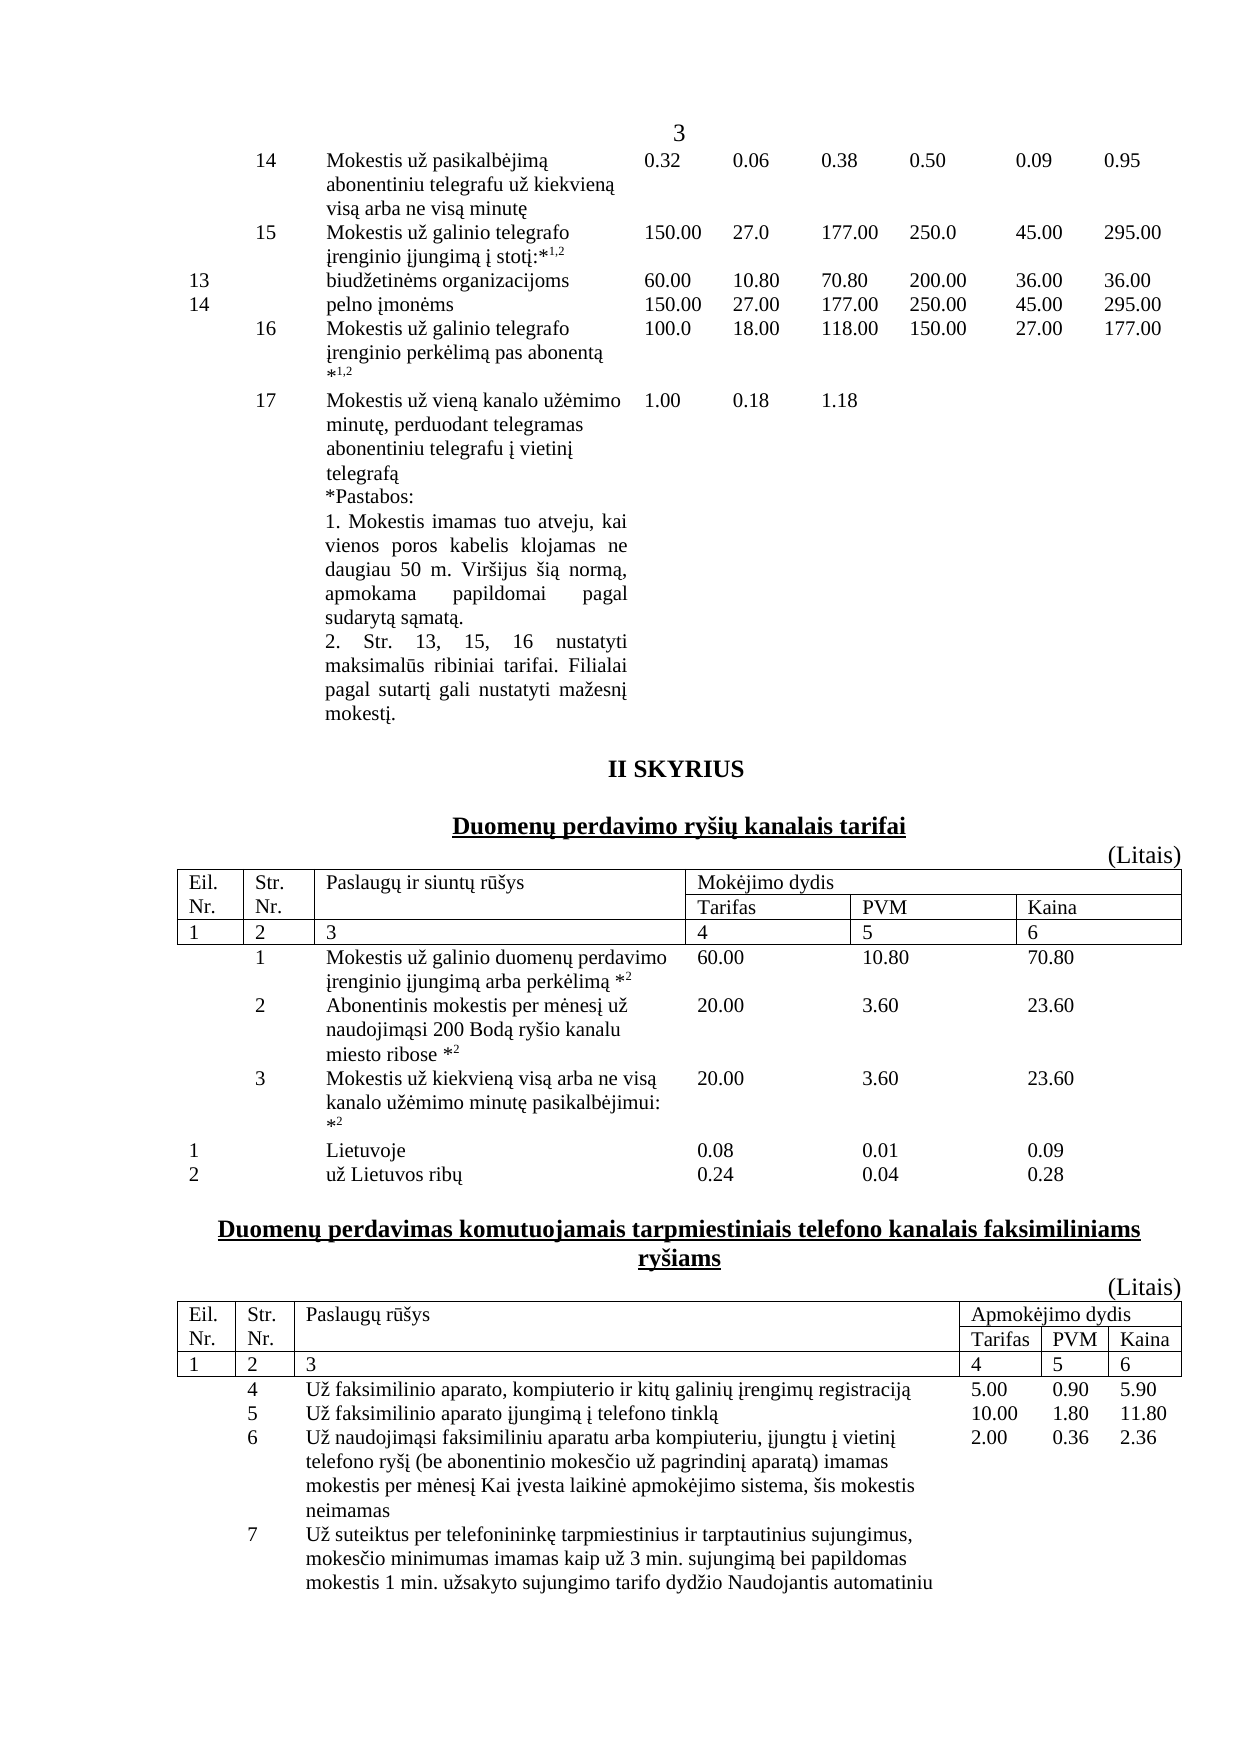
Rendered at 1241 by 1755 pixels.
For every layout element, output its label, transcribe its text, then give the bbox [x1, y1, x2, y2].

table_cell 1 [244, 945, 314, 993]
table_cell PVM [1042, 1327, 1108, 1351]
table_cell 0.18 [721, 388, 810, 484]
table_cell 7 [236, 1522, 294, 1594]
table_cell [177, 1401, 236, 1425]
table_cell 70.80 [810, 268, 898, 292]
table_cell [1093, 388, 1181, 484]
table_cell PVM [851, 895, 1016, 919]
table_cell [177, 945, 244, 993]
table_cell Mokestis už galinio telegrafo įrenginio perkėlimą pas abonentą *1,2 [315, 316, 633, 388]
table_cell 1.18 [810, 388, 898, 484]
text II SKYRIUS [177, 754, 1181, 783]
table_cell [177, 1066, 244, 1138]
table_cell Lietuvoje [315, 1138, 686, 1162]
table_cell 16 [244, 316, 315, 388]
table_cell Kaina [1109, 1327, 1181, 1351]
table_cell 5.90 [1109, 1377, 1181, 1401]
table_cell 250.0 [898, 220, 1004, 268]
table_cell *Pastabos: 1. Mokestis imamas tuo atveju, kai vienos poros kabelis klojamas ne daugiau 50 m. Viršijus šią normą, apmokama papildomai pagal sudarytą sąmatą. 2. Str. 13, 15, 16 nustatyti maksimalūs ribiniai tarifai. Filialai pagal sutartį gali nustatyti mažesnį mokestį. [177, 485, 1181, 725]
table_cell 4 [960, 1352, 1041, 1376]
table_cell 27.0 [721, 220, 810, 268]
table_cell 11.80 [1109, 1401, 1181, 1425]
table_cell [177, 993, 244, 1066]
table_cell Mokestis už galinio telegrafo įrenginio įjungimą į stotį:*1,2 [315, 220, 633, 268]
text Duomenų perdavimas komutuojamais tarpmiestiniais telefono kanalais faksimiliniams ryšiams [177, 1214, 1181, 1272]
text (Litais) [177, 1272, 1181, 1301]
table_cell 5 [851, 920, 1016, 944]
table_cell 20.00 [686, 993, 851, 1066]
table_cell 14 [244, 148, 315, 220]
table_cell [1041, 1522, 1109, 1594]
table_cell [177, 1377, 236, 1401]
table_cell 23.60 [1016, 993, 1181, 1066]
table_cell 20.00 [686, 1066, 851, 1138]
table_cell 27.00 [1004, 316, 1093, 388]
table_cell biudžetinėms organizacijoms [315, 268, 633, 292]
table_cell [177, 1522, 236, 1594]
table_cell 1 [177, 1138, 244, 1162]
table_cell Mokestis už galinio duomenų perdavimo įrenginio įjungimą arba perkėlimą *2 [315, 945, 686, 993]
table_cell 45.00 [1004, 220, 1093, 268]
table_cell [244, 1138, 314, 1162]
table_cell 10.80 [851, 945, 1016, 993]
table_cell Mokestis už pasikalbėjimą abonentiniu telegrafu už kiekvieną visą arba ne visą minutę [315, 148, 633, 220]
table_cell 118.00 [810, 316, 898, 388]
table_cell už Lietuvos ribų [315, 1162, 686, 1186]
text (Litais) [177, 840, 1181, 869]
table_cell 2 [236, 1352, 294, 1376]
table_cell [898, 388, 1004, 484]
table_cell 150.00 [898, 316, 1004, 388]
table_cell [1004, 388, 1093, 484]
table_cell 0.06 [721, 148, 810, 220]
table_cell Mokestis už kiekvieną visą arba ne visą kanalo užėmimo minutę pasikalbėjimui: *2 [315, 1066, 686, 1138]
table_cell [244, 1162, 314, 1186]
table_header Apmokėjimo dydis [960, 1302, 1181, 1326]
table_cell 0.08 [686, 1138, 851, 1162]
table_cell 295.00 [1093, 220, 1181, 268]
table_cell 0.28 [1016, 1162, 1181, 1186]
table_cell Abonentinis mokestis per mėnesį už naudojimąsi 200 Bodą ryšio kanalu miesto ribose *2 [315, 993, 686, 1066]
table_cell [1109, 1522, 1181, 1594]
table_cell 13 [177, 268, 244, 292]
table_cell 100.0 [633, 316, 721, 388]
table_cell 177.00 [810, 292, 898, 316]
table_cell [177, 148, 244, 220]
table_cell Tarifas [686, 895, 850, 919]
table_cell 0.38 [810, 148, 898, 220]
table_cell 0.09 [1004, 148, 1093, 220]
table_cell 0.95 [1093, 148, 1181, 220]
table_cell 6 [236, 1425, 294, 1522]
table_cell Už faksimilinio aparato įjungimą į telefono tinklą [294, 1401, 959, 1425]
table_cell [244, 268, 315, 292]
table_cell 2 [244, 920, 314, 944]
table_cell 45.00 [1004, 292, 1093, 316]
table_cell 6 [1109, 1352, 1181, 1376]
table_cell 3.60 [851, 1066, 1016, 1138]
table_cell [177, 388, 244, 484]
table_cell 5 [1042, 1352, 1108, 1376]
table_cell 60.00 [633, 268, 721, 292]
table_cell Už faksimilinio aparato, kompiuterio ir kitų galinių įrengimų registraciją [294, 1377, 959, 1401]
table_cell 4 [686, 920, 850, 944]
table_cell Už suteiktus per telefonininkę tarpmiestinius ir tarptautinius sujungimus, mokesčio minimumas imamas kaip už 3 min. sujungimą bei papildomas mokestis 1 min. užsakyto sujungimo tarifo dydžio Naudojantis automatiniu [294, 1522, 959, 1594]
table_cell 2 [244, 993, 314, 1066]
table_cell 200.00 [898, 268, 1004, 292]
table_cell 177.00 [810, 220, 898, 268]
table_cell 3 [244, 1066, 314, 1138]
table_header Eil. Nr. [178, 1302, 235, 1351]
table_cell 4 [236, 1377, 294, 1401]
table_cell 0.09 [1016, 1138, 1181, 1162]
table_cell [177, 220, 244, 268]
table_cell 1.80 [1041, 1401, 1109, 1425]
table_cell 0.32 [633, 148, 721, 220]
table_cell 5 [236, 1401, 294, 1425]
table_cell [960, 1522, 1041, 1594]
table_cell 36.00 [1093, 268, 1181, 292]
table_cell 15 [244, 220, 315, 268]
table_cell 0.01 [851, 1138, 1016, 1162]
table_header Eil. Nr. [178, 870, 243, 919]
table_cell 10.00 [960, 1401, 1041, 1425]
table_cell 36.00 [1004, 268, 1093, 292]
table_cell 295.00 [1093, 292, 1181, 316]
table_cell 3 [295, 1352, 959, 1376]
table_cell 1.00 [633, 388, 721, 484]
table_cell 150.00 [633, 292, 721, 316]
table_cell 14 [177, 292, 244, 316]
table_cell 0.50 [898, 148, 1004, 220]
table_cell 5.00 [960, 1377, 1041, 1401]
table_cell 2 [177, 1162, 244, 1186]
table_header Paslaugų rūšys [295, 1302, 959, 1351]
table_cell 2.36 [1109, 1425, 1181, 1522]
table_header Paslaugų ir siuntų rūšys [315, 870, 685, 919]
table_cell 0.36 [1041, 1425, 1109, 1522]
table_cell Tarifas [960, 1327, 1041, 1351]
table_cell 0.04 [851, 1162, 1016, 1186]
table_cell 177.00 [1093, 316, 1181, 388]
table_cell Už naudojimąsi faksimiliniu aparatu arba kompiuteriu, įjungtu į vietinį telefono ryšį (be abonentinio mokesčio už pagrindinį aparatą) imamas mokestis per mėnesį Kai įvesta laikinė apmokėjimo sistema, šis mokestis neimamas [294, 1425, 959, 1522]
table_cell 70.80 [1016, 945, 1181, 993]
table_cell 3 [315, 920, 685, 944]
table_cell Mokestis už vieną kanalo užėmimo minutę, perduodant telegramas abonentiniu telegrafu į vietinį telegrafą [315, 388, 633, 484]
table_header Mokėjimo dydis [686, 870, 1181, 894]
table_cell 27.00 [721, 292, 810, 316]
table_cell pelno įmonėms [315, 292, 633, 316]
table_cell 18.00 [721, 316, 810, 388]
table_cell [177, 1425, 236, 1522]
table_cell 1 [178, 1352, 235, 1376]
table_cell Kaina [1017, 895, 1181, 919]
table_cell 2.00 [960, 1425, 1041, 1522]
table_cell 60.00 [686, 945, 851, 993]
table_cell 10.80 [721, 268, 810, 292]
table_cell [244, 292, 315, 316]
text Duomenų perdavimo ryšių kanalais tarifai [177, 811, 1181, 840]
table_cell 17 [244, 388, 315, 484]
table_cell [177, 316, 244, 388]
table_cell 23.60 [1016, 1066, 1181, 1138]
table_header Str. Nr. [244, 870, 314, 919]
table_cell 3.60 [851, 993, 1016, 1066]
table_header Str. Nr. [236, 1302, 294, 1351]
table_cell 250.00 [898, 292, 1004, 316]
table_cell 0.90 [1041, 1377, 1109, 1401]
table_cell 0.24 [686, 1162, 851, 1186]
table_cell 150.00 [633, 220, 721, 268]
table_cell 6 [1017, 920, 1181, 944]
table_cell 1 [178, 920, 243, 944]
